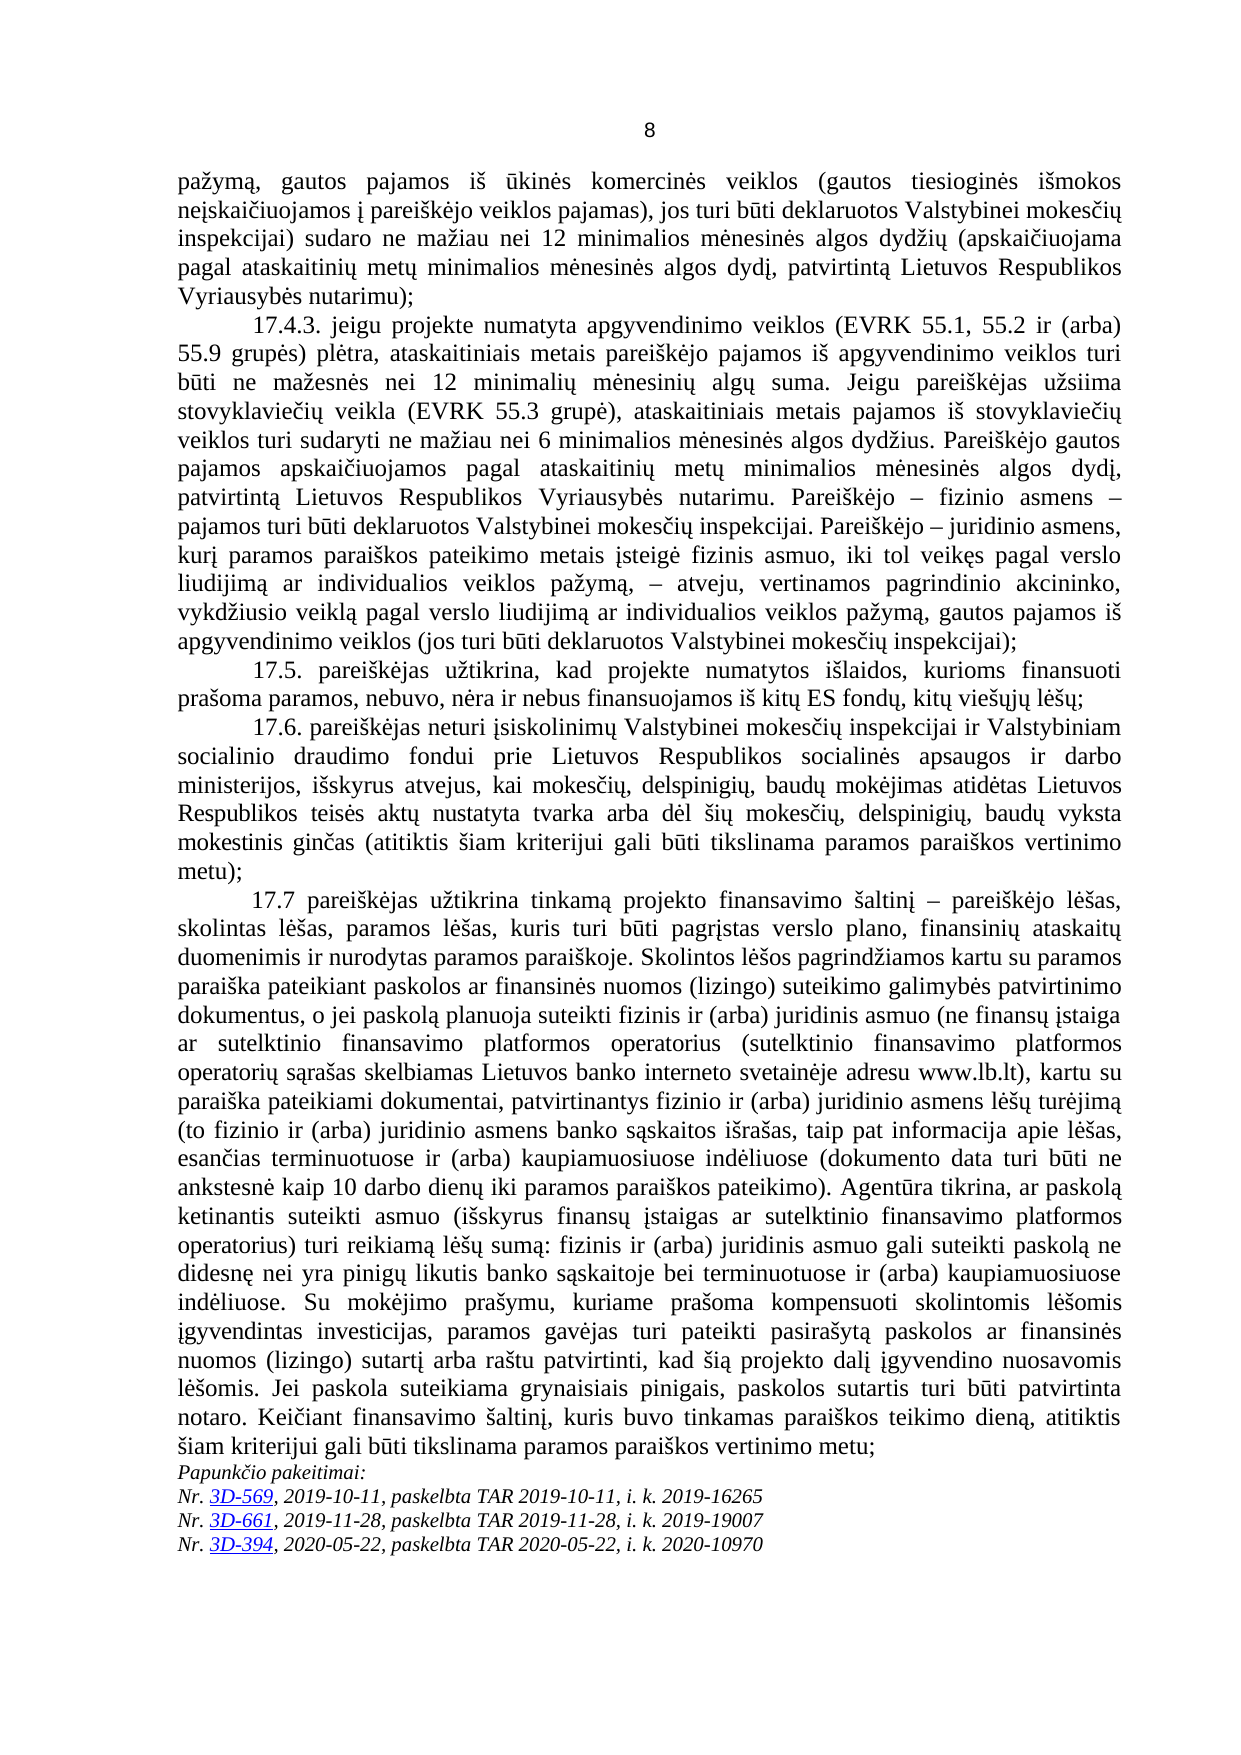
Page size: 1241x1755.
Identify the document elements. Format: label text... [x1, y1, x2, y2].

text pažymą, gautos pajamos iš ūkinės komercinės veiklos (gautos tiesioginės išmokos neįskaičiuojamos į pareiškėjo veiklos pajamas), jos turi būti deklaruotos Valstybinei mokesčių inspekcijai) sudaro ne mažiau nei 12 minimalios mėnesinės algos dydžių (apskaičiuojama pagal ataskaitinių metų minimalios mėnesinės algos dydį, patvirtintą Lietuvos Respublikos Vyriausybės nutarimu); [177, 166, 1122, 310]
text 17.5. pareiškėjas užtikrina, kad projekte numatytos išlaidos, kurioms finansuoti prašoma paramos, nebuvo, nėra ir nebus finansuojamos iš kitų ES fondų, kitų viešųjų lėšų; [177, 655, 1122, 712]
text 17.7 pareiškėjas užtikrina tinkamą projekto finansavimo šaltinį – pareiškėjo lėšas, skolintas lėšas, paramos lėšas, kuris turi būti pagrįstas verslo plano, finansinių ataskaitų duomenimis ir nurodytas paramos paraiškoje. Skolintos lėšos pagrindžiamos kartu su paramos paraiška pateikiant paskolos ar finansinės nuomos (lizingo) suteikimo galimybės patvirtinimo dokumentus, o jei paskolą planuoja suteikti fizinis ir (arba) juridinis asmuo (ne finansų įstaiga ar sutelktinio finansavimo platformos operatorius (sutelktinio finansavimo platformos operatorių sąrašas skelbiamas Lietuvos banko interneto svetainėje adresu www.lb.lt), kartu su paraiška pateikiami dokumentai, patvirtinantys fizinio ir (arba) juridinio asmens lėšų turėjimą (to fizinio ir (arba) juridinio asmens banko sąskaitos išrašas, taip pat informacija apie lėšas, esančias terminuotuose ir (arba) kaupiamuosiuose indėliuose (dokumento data turi būti ne ankstesnė kaip 10 darbo dienų iki paramos paraiškos pateikimo). Agentūra tikrina, ar paskolą ketinantis suteikti asmuo (išskyrus finansų įstaigas ar sutelktinio finansavimo platformos operatorius) turi reikiamą lėšų sumą: fizinis ir (arba) juridinis asmuo gali suteikti paskolą ne didesnę nei yra pinigų likutis banko sąskaitoje bei terminuotuose ir (arba) kaupiamuosiuose indėliuose. Su mokėjimo prašymu, kuriame prašoma kompensuoti skolintomis lėšomis įgyvendintas investicijas, paramos gavėjas turi pateikti pasirašytą paskolos ar finansinės nuomos (lizingo) sutartį arba raštu patvirtinti, kad šią projekto dalį įgyvendino nuosavomis lėšomis. Jei paskola suteikiama grynaisiais pinigais, paskolos sutartis turi būti patvirtinta notaro. Keičiant finansavimo šaltinį, kuris buvo tinkamas paraiškos teikimo dieną, atitiktis šiam kriterijui gali būti tikslinama paramos paraiškos vertinimo metu; [177, 885, 1122, 1460]
text 17.6. pareiškėjas neturi įsiskolinimų Valstybinei mokesčių inspekcijai ir Valstybiniam socialinio draudimo fondui prie Lietuvos Respublikos socialinės apsaugos ir darbo ministerijos, išskyrus atvejus, kai mokesčių, delspinigių, baudų mokėjimas atidėtas Lietuvos Respublikos teisės aktų nustatyta tvarka arba dėl šių mokesčių, delspinigių, baudų vyksta mokestinis ginčas (atitiktis šiam kriterijui gali būti tikslinama paramos paraiškos vertinimo metu); [177, 712, 1122, 885]
text Nr. 3D-661, 2019-11-28, paskelbta TAR 2019-11-28, i. k. 2019-19007 [177, 1508, 1122, 1532]
text 17.4.3. jeigu projekte numatyta apgyvendinimo veiklos (EVRK 55.1, 55.2 ir (arba) 55.9 grupės) plėtra, ataskaitiniais metais pareiškėjo pajamos iš apgyvendinimo veiklos turi būti ne mažesnės nei 12 minimalių mėnesinių algų suma. Jeigu pareiškėjas užsiima stovyklaviečių veikla (EVRK 55.3 grupė), ataskaitiniais metais pajamos iš stovyklaviečių veiklos turi sudaryti ne mažiau nei 6 minimalios mėnesinės algos dydžius. Pareiškėjo gautos pajamos apskaičiuojamos pagal ataskaitinių metų minimalios mėnesinės algos dydį, patvirtintą Lietuvos Respublikos Vyriausybės nutarimu. Pareiškėjo – fizinio asmens – pajamos turi būti deklaruotos Valstybinei mokesčių inspekcijai. Pareiškėjo – juridinio asmens, kurį paramos paraiškos pateikimo metais įsteigė fizinis asmuo, iki tol veikęs pagal verslo liudijimą ar individualios veiklos pažymą, – atveju, vertinamos pagrindinio akcininko, vykdžiusio veiklą pagal verslo liudijimą ar individualios veiklos pažymą, gautos pajamos iš apgyvendinimo veiklos (jos turi būti deklaruotos Valstybinei mokesčių inspekcijai); [177, 310, 1122, 655]
text Papunkčio pakeitimai: [177, 1460, 1122, 1484]
text Nr. 3D-394, 2020-05-22, paskelbta TAR 2020-05-22, i. k. 2020-10970 [177, 1532, 1122, 1556]
text Nr. 3D-569, 2019-10-11, paskelbta TAR 2019-10-11, i. k. 2019-16265 [177, 1484, 1122, 1508]
